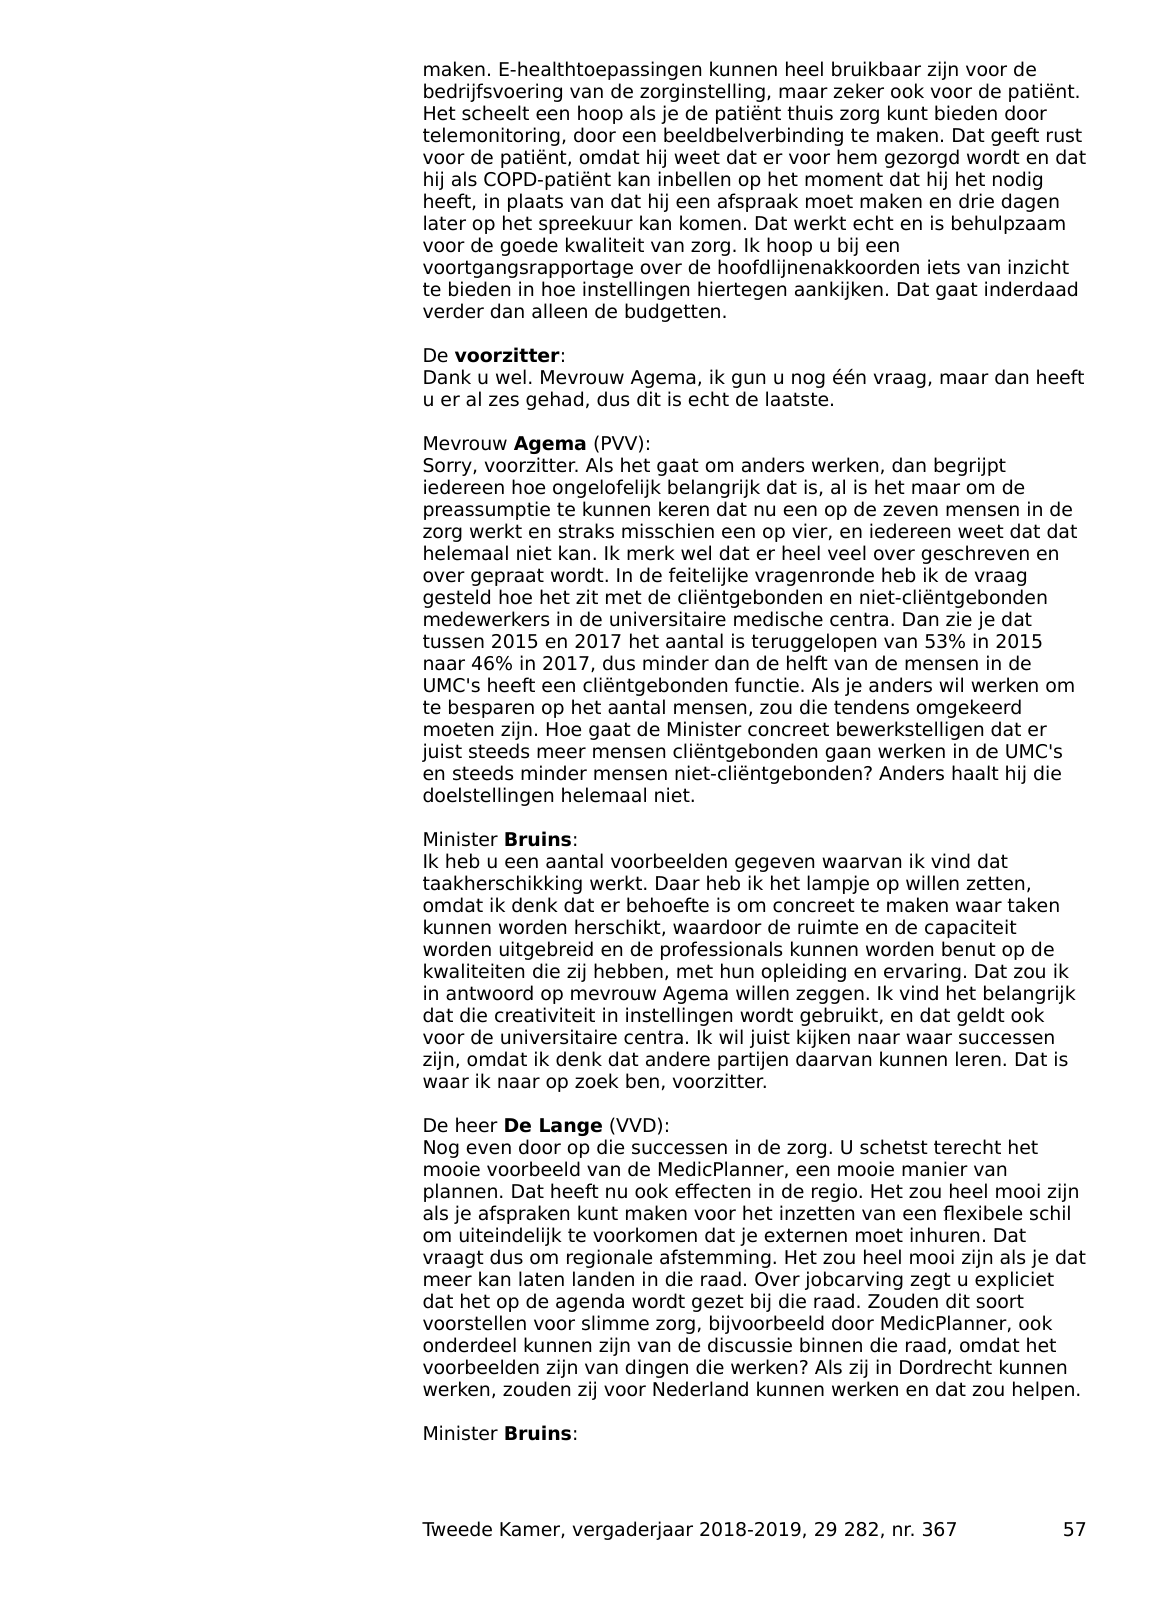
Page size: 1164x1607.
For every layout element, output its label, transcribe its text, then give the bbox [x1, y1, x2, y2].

text Dank u wel. Mevrouw Agema, ik gun u nog één vraag, maar dan heeft u er al zes gehad, dus dit is echt de laatste. [422, 367, 1087, 411]
text Mevrouw Agema (PVV): [422, 433, 1087, 455]
text De voorzitter: [422, 345, 1087, 367]
text Ik heb u een aantal voorbeelden gegeven waarvan ik vind dat taakherschikking werkt. Daar heb ik het lampje op willen zetten, omdat ik denk dat er behoefte is om concreet te maken waar taken kunnen worden herschikt, waardoor de ruimte en de capaciteit worden uitgebreid en de professionals kunnen worden benut op de kwaliteiten die zij hebben, met hun opleiding en ervaring. Dat zou ik in antwoord op mevrouw Agema willen zeggen. Ik vind het belangrijk dat die creativiteit in instellingen wordt gebruikt, en dat geldt ook voor de universitaire centra. Ik wil juist kijken naar waar successen zijn, omdat ik denk dat andere partijen daarvan kunnen leren. Dat is waar ik naar op zoek ben, voorzitter. [422, 851, 1087, 1093]
text Minister Bruins: [422, 1423, 1087, 1445]
text Minister Bruins: [422, 829, 1087, 851]
text Nog even door op die successen in de zorg. U schetst terecht het mooie voorbeeld van de MedicPlanner, een mooie manier van plannen. Dat heeft nu ook effecten in de regio. Het zou heel mooi zijn als je afspraken kunt maken voor het inzetten van een flexibele schil om uiteindelijk te voorkomen dat je externen moet inhuren. Dat vraagt dus om regionale afstemming. Het zou heel mooi zijn als je dat meer kan laten landen in die raad. Over jobcarving zegt u expliciet dat het op de agenda wordt gezet bij die raad. Zouden dit soort voorstellen voor slimme zorg, bijvoorbeeld door MedicPlanner, ook onderdeel kunnen zijn van de discussie binnen die raad, omdat het voorbeelden zijn van dingen die werken? Als zij in Dordrecht kunnen werken, zouden zij voor Nederland kunnen werken en dat zou helpen. [422, 1137, 1087, 1401]
text De heer De Lange (VVD): [422, 1115, 1087, 1137]
text maken. E-healthtoepassingen kunnen heel bruikbaar zijn voor de bedrijfsvoering van de zorginstelling, maar zeker ook voor de patiënt. Het scheelt een hoop als je de patiënt thuis zorg kunt bieden door telemonitoring, door een beeldbelverbinding te maken. Dat geeft rust voor de patiënt, omdat hij weet dat er voor hem gezorgd wordt en dat hij als COPD-patiënt kan inbellen op het moment dat hij het nodig heeft, in plaats van dat hij een afspraak moet maken en drie dagen later op het spreekuur kan komen. Dat werkt echt en is behulpzaam voor de goede kwaliteit van zorg. Ik hoop u bij een voortgangsrapportage over de hoofdlijnenakkoorden iets van inzicht te bieden in hoe instellingen hiertegen aankijken. Dat gaat inderdaad verder dan alleen de budgetten. [422, 59, 1087, 323]
text Sorry, voorzitter. Als het gaat om anders werken, dan begrijpt iedereen hoe ongelofelijk belangrijk dat is, al is het maar om de preassumptie te kunnen keren dat nu een op de zeven mensen in de zorg werkt en straks misschien een op vier, en iedereen weet dat dat helemaal niet kan. Ik merk wel dat er heel veel over geschreven en over gepraat wordt. In de feitelijke vragenronde heb ik de vraag gesteld hoe het zit met de cliëntgebonden en niet-cliëntgebonden medewerkers in de universitaire medische centra. Dan zie je dat tussen 2015 en 2017 het aantal is teruggelopen van 53% in 2015 naar 46% in 2017, dus minder dan de helft van de mensen in de UMC's heeft een cliëntgebonden functie. Als je anders wil werken om te besparen op het aantal mensen, zou die tendens omgekeerd moeten zijn. Hoe gaat de Minister concreet bewerkstelligen dat er juist steeds meer mensen cliëntgebonden gaan werken in de UMC's en steeds minder mensen niet-cliëntgebonden? Anders haalt hij die doelstellingen helemaal niet. [422, 455, 1087, 807]
